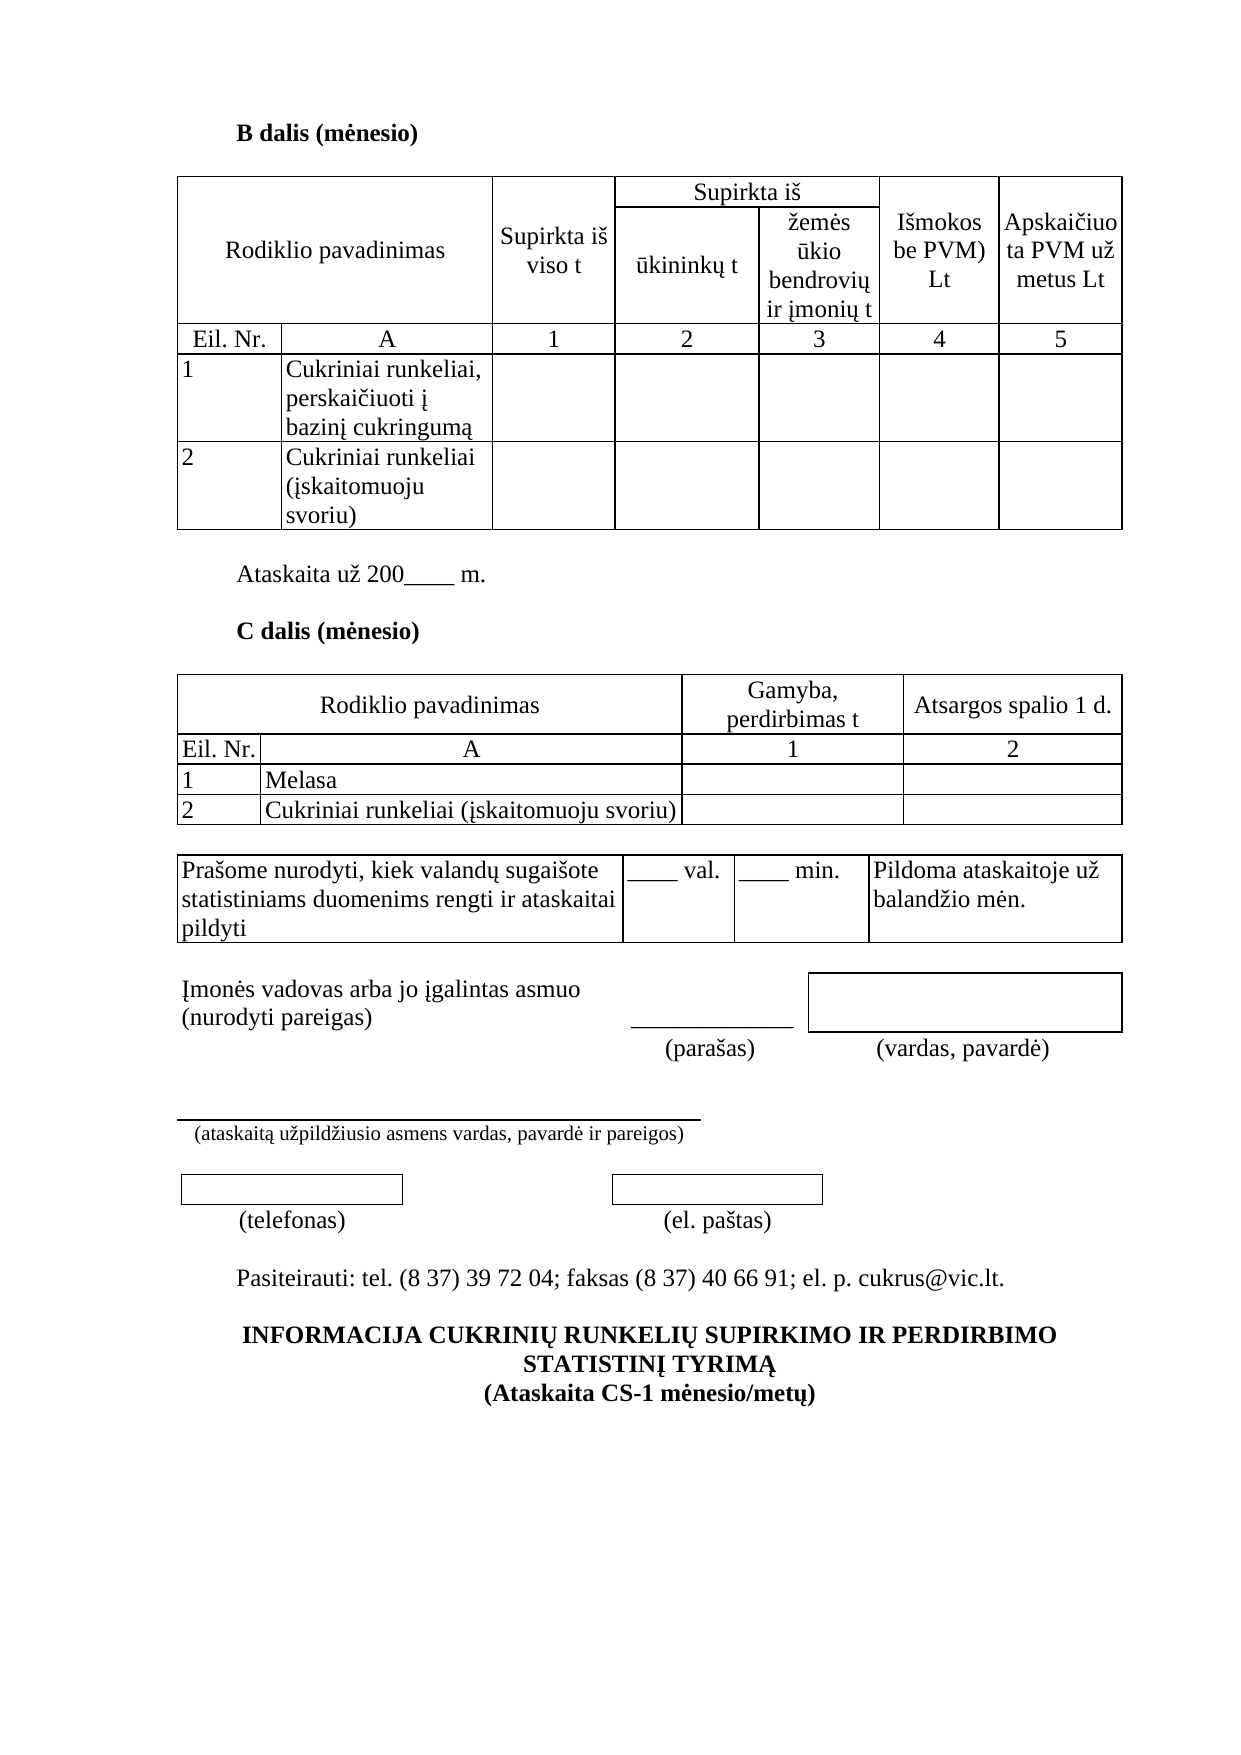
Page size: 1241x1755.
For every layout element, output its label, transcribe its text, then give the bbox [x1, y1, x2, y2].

table_cell (el. paštas) [613, 1205, 822, 1234]
table_header Rodiklio pavadinimas [178, 177, 492, 322]
table_cell (ataskaitą užpildžiusio asmens vardas, pavardė ir pareigos) [177, 1121, 701, 1145]
table_cell 1 [493, 324, 614, 353]
table_header Supirkta iš [616, 177, 879, 206]
table_header Įmonės vadovas arba jo įgalintas asmuo (nurodyti pareigas) [177, 972, 616, 1031]
table_cell A [282, 324, 492, 353]
table_cell 4 [880, 324, 998, 353]
table_cell Eil. Nr. [178, 735, 260, 763]
table_cell [880, 442, 998, 528]
table_cell [403, 1204, 612, 1234]
table_cell (parašas) [616, 1031, 803, 1062]
table_cell [904, 765, 1121, 793]
table_cell [493, 442, 614, 528]
text C dalis (mėnesio) [177, 616, 1122, 645]
table_cell 1 [178, 355, 281, 441]
table_header Prašome nurodyti, kiek valandų sugaišote statistiniams duomenims rengti ir ataskaitai pildyti [178, 856, 622, 942]
table_header _____________ [616, 972, 808, 1031]
table_cell [760, 442, 879, 528]
table_cell Cukriniai runkeliai, perskaičiuoti į bazinį cukringumą [282, 355, 492, 441]
table_cell ūkininkų t [616, 208, 758, 322]
table_cell [177, 1031, 616, 1062]
table_cell [616, 442, 758, 528]
table_cell žemės ūkio bendrovių ir įmonių t [760, 208, 879, 322]
text B dalis (mėnesio) [177, 118, 1122, 147]
table_header [809, 974, 1121, 1031]
table_header [403, 1174, 612, 1204]
text INFORMACIJA CUKRINIŲ RUNKELIŲ SUPIRKIMO IR PERDIRBIMO STATISTINĮ TYRIMĄ [177, 1320, 1122, 1378]
text (Ataskaita CS-1 mėnesio/metų) [177, 1378, 1122, 1407]
text Pasiteirauti: tel. (8 37) 39 72 04; faksas (8 37) 40 66 91; el. p. cukrus@vic.lt. [177, 1263, 1122, 1292]
table_cell [683, 795, 903, 824]
table_cell 2 [616, 324, 758, 353]
table_cell [1000, 355, 1121, 441]
table_cell 5 [1000, 324, 1121, 353]
table_cell Melasa [261, 765, 681, 793]
table_header Išmokos be PVM) Lt [880, 177, 998, 322]
table_cell [760, 355, 879, 441]
table_cell 1 [683, 735, 903, 763]
table_header Pildoma ataskaitoje už balandžio mėn. [870, 856, 1121, 942]
table_cell [1000, 442, 1121, 528]
table_cell A [261, 735, 681, 763]
table_header Supirkta iš viso t [493, 177, 614, 322]
table_header [613, 1175, 822, 1204]
table_cell Cukriniai runkeliai (įskaitomuoju svoriu) [261, 795, 681, 824]
table_header [182, 1175, 402, 1204]
table_cell Cukriniai runkeliai (įskaitomuoju svoriu) [282, 442, 492, 528]
table_cell Eil. Nr. [178, 324, 281, 353]
table_cell 2 [178, 442, 281, 528]
table_header Gamyba, perdirbimas t [683, 675, 903, 733]
table_cell 1 [178, 765, 260, 793]
table_cell [616, 355, 758, 441]
table_header ____ min. [735, 856, 868, 942]
table_cell (vardas, pavardė) [804, 1031, 1122, 1062]
table_cell 3 [760, 324, 879, 353]
table_cell 2 [904, 735, 1121, 763]
table_cell (telefonas) [181, 1205, 402, 1234]
table_cell [683, 765, 903, 793]
table_cell 2 [178, 795, 260, 824]
table_header ____ val. [624, 856, 734, 942]
table_header [177, 1090, 701, 1119]
table_header Rodiklio pavadinimas [178, 675, 681, 733]
table_cell [880, 355, 998, 441]
table_cell [493, 355, 614, 441]
table_header Atsargos spalio 1 d. [904, 675, 1121, 733]
table_header Apskaičiuota PVM už metus Lt [1000, 177, 1121, 322]
table_cell [904, 795, 1121, 824]
text Ataskaita už 200____ m. [177, 559, 1122, 587]
